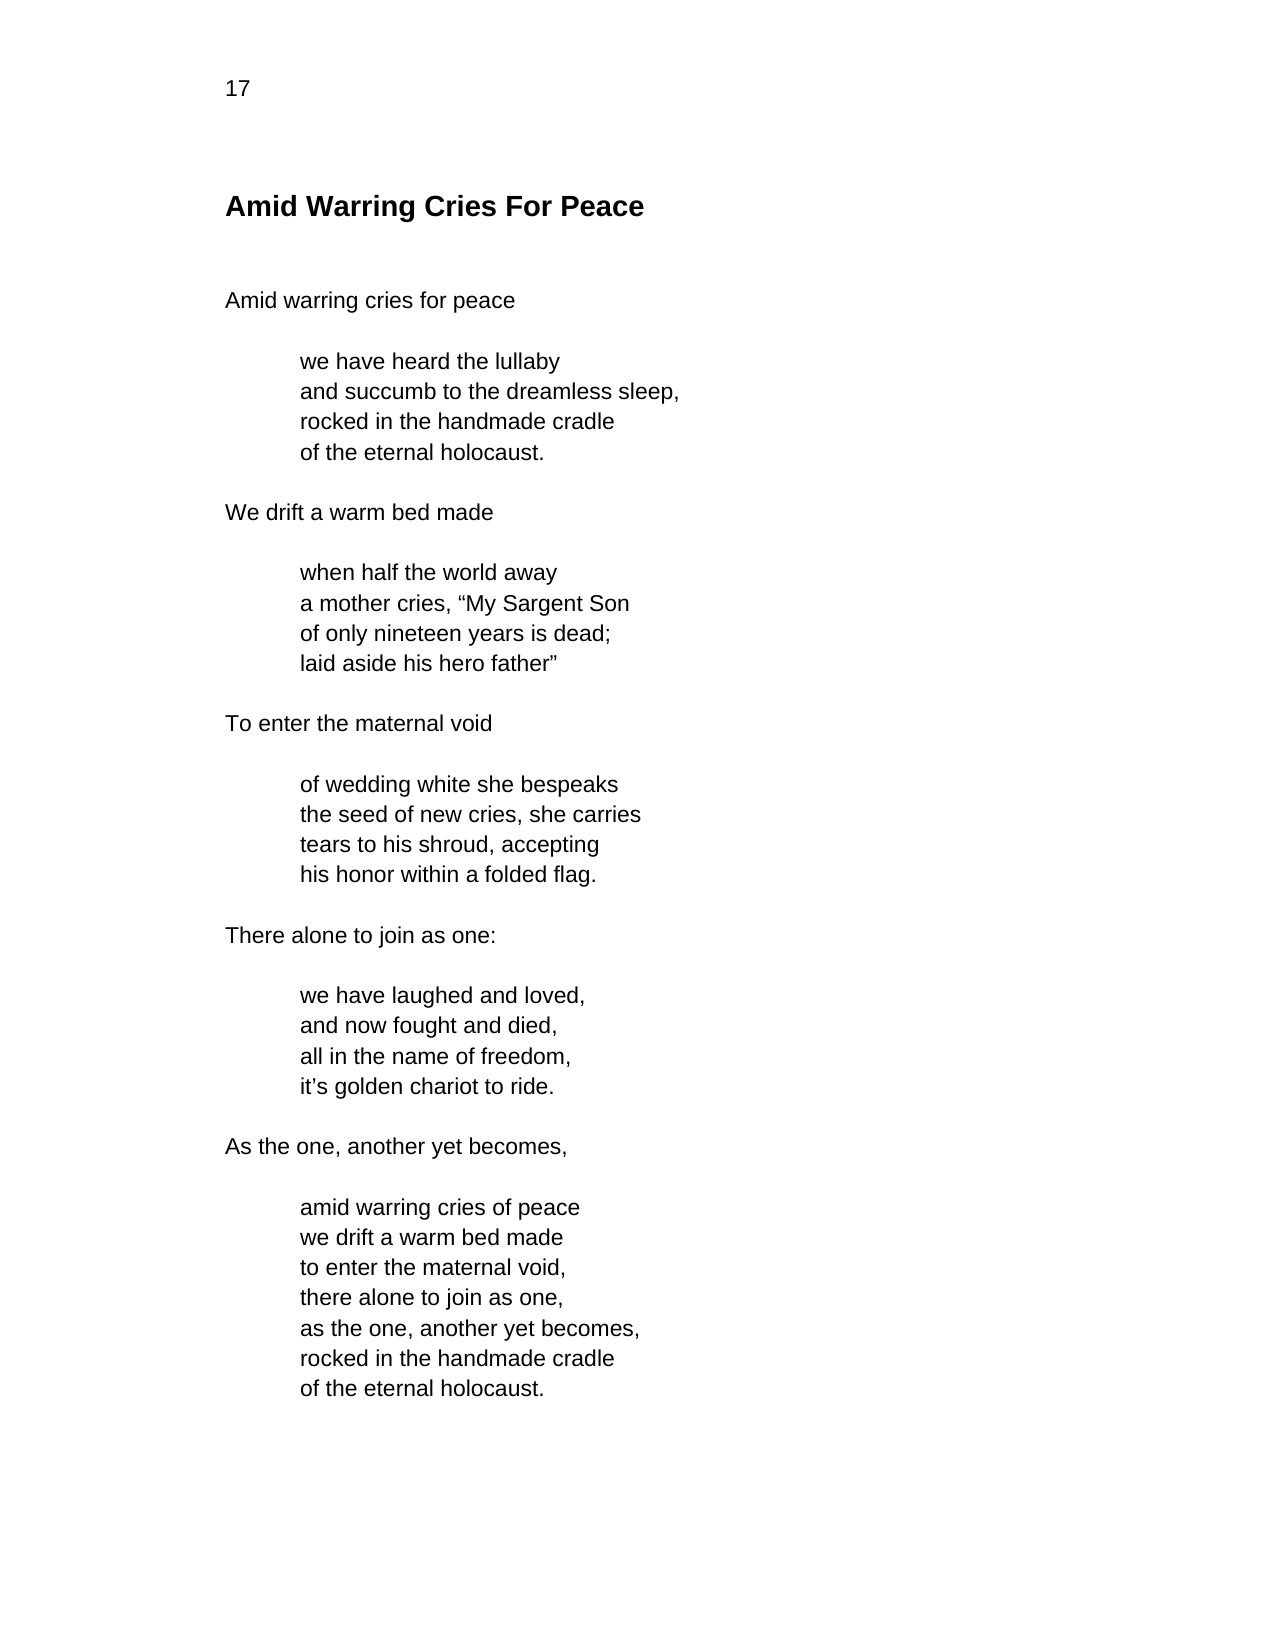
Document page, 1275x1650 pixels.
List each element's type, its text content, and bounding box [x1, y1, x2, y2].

text rocked in the handmade cradle [225, 408, 1125, 435]
text to enter the maternal void, [225, 1254, 1125, 1281]
text rocked in the handmade cradle [225, 1345, 1125, 1371]
text laid aside his hero father” [225, 650, 1125, 676]
text of wedding white she bespeaks [225, 771, 1125, 797]
text As the one, another yet becomes, [225, 1133, 1125, 1160]
text a mother cries, “My Sargent Son [225, 589, 1125, 616]
text To enter the maternal void [225, 710, 1125, 737]
text as the one, another yet becomes, [225, 1314, 1125, 1341]
text we drift a warm bed made [225, 1224, 1125, 1250]
text of the eternal holocaust. [225, 1375, 1125, 1401]
text the seed of new cries, she carries [225, 801, 1125, 827]
text tears to his shroud, accepting [225, 831, 1125, 858]
text We drift a warm bed made [225, 499, 1125, 525]
text and now fought and died, [225, 1012, 1125, 1039]
text his honor within a folded flag. [225, 861, 1125, 888]
text there alone to join as one, [225, 1284, 1125, 1311]
text Amid Warring Cries For Peace [150, 188, 1125, 222]
text of the eternal holocaust. [225, 438, 1125, 465]
text we have laughed and loved, [225, 982, 1125, 1009]
text we have heard the lullaby [225, 348, 1125, 374]
text amid warring cries of peace [225, 1194, 1125, 1220]
text and succumb to the dreamless sleep, [225, 378, 1125, 404]
text Amid warring cries for peace [150, 287, 1125, 314]
text it’s golden chariot to ride. [225, 1073, 1125, 1099]
text There alone to join as one: [225, 922, 1125, 948]
text of only nineteen years is dead; [225, 620, 1125, 646]
text all in the name of freedom, [225, 1043, 1125, 1069]
text when half the world away [225, 559, 1125, 586]
